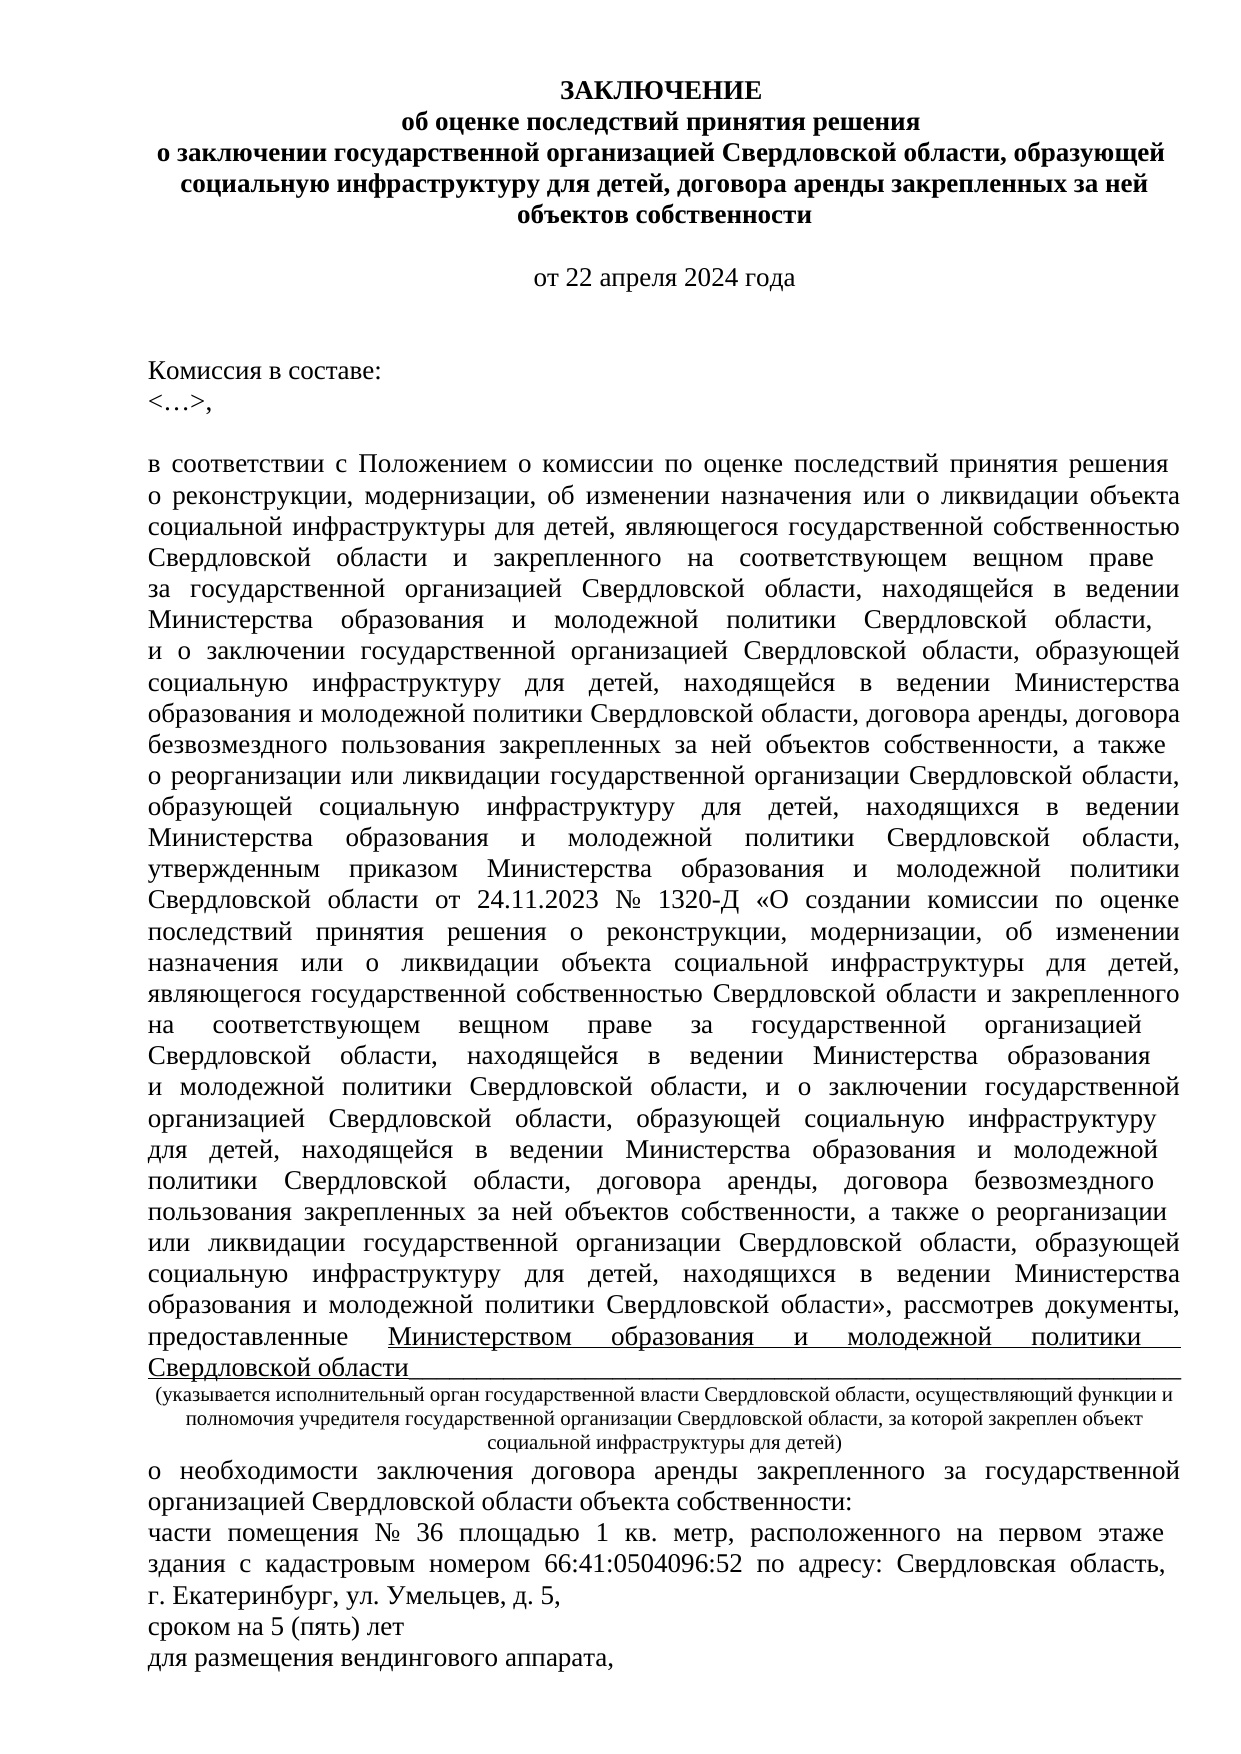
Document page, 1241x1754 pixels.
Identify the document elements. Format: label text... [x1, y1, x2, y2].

text о необходимости заключения договора аренды закрепленного за государственной организацией Свердловской области объекта собственности: [148, 1454, 1181, 1516]
text части помещения № 36 площадью 1 кв. метр, расположенного на первом этаже здания с кадастровым номером 66:41:0504096:52 по адресу: Свердловская область, г. Екатеринбург, ул. Умельцев, д. 5, [148, 1516, 1181, 1610]
text в соответствии с Положением о комиссии по оценке последствий принятия решения о реконструкции, модернизации, об изменении назначения или о ликвидации объекта социальной инфраструктуры для детей, являющегося государственной собственностью Свердловской области и закрепленного на соответствующем вещном праве за государственной организацией Свердловской области, находящейся в ведении Министерства образования и молодежной политики Свердловской области, и о заключении государственной организацией Свердловской области, образующей социальную инфраструктуру для детей, находящейся в ведении Министерства образования и молодежной политики Свердловской области, договора аренды, договора безвозмездного пользования закрепленных за ней объектов собственности, а также о реорганизации или ликвидации государственной организации Свердловской области, образующей социальную инфраструктуру для детей, находящихся в ведении Министерства образования и молодежной политики Свердловской области, утвержденным приказом Министерства образования и молодежной политики Свердловской области от 24.11.2023 № 1320-Д «О создании комиссии по оценке последствий принятия решения о реконструкции, модернизации, об изменении назначения или о ликвидации объекта социальной инфраструктуры для детей, являющегося государственной собственностью Свердловской области и закрепленного на соответствующем вещном праве за государственной организацией Свердловской области, находящейся в ведении Министерства образования и молодежной политики Свердловской области, и о заключении государственной организацией Свердловской области, образующей социальную инфраструктуру для детей, находящейся в ведении Министерства образования и молодежной политики Свердловской области, договора аренды, договора безвозмездного пользования закрепленных за ней объектов собственности, а также о реорганизации или ликвидации государственной организации Свердловской области, образующей социальную инфраструктуру для детей, находящихся в ведении Министерства образования и молодежной политики Свердловской области», рассмотрев документы, предоставленные Министерством образования и молодежной политики Свердловской области_________________________________________________________ [148, 448, 1181, 1378]
text ЗАКЛЮЧЕНИЕ [148, 74, 1181, 105]
text (указывается исполнительный орган государственной власти Свердловской области, осуществляющий функции и полномочия учредителя государственной организации Свердловской области, за которой закреплен объект социальной инфраструктуры для детей) [148, 1382, 1181, 1454]
text сроком на 5 (пять) лет [148, 1610, 1181, 1641]
text Комиссия в составе: [148, 354, 1181, 385]
text <…>, [148, 385, 1181, 416]
text об оценке последствий принятия решения о заключении государственной организацией Свердловской области, образующей социальную инфраструктуру для детей, договора аренды закрепленных за ней объектов собственности [148, 105, 1181, 229]
text для размещения вендингового аппарата, [148, 1641, 1181, 1672]
text от 22 апреля 2024 года [148, 261, 1181, 292]
